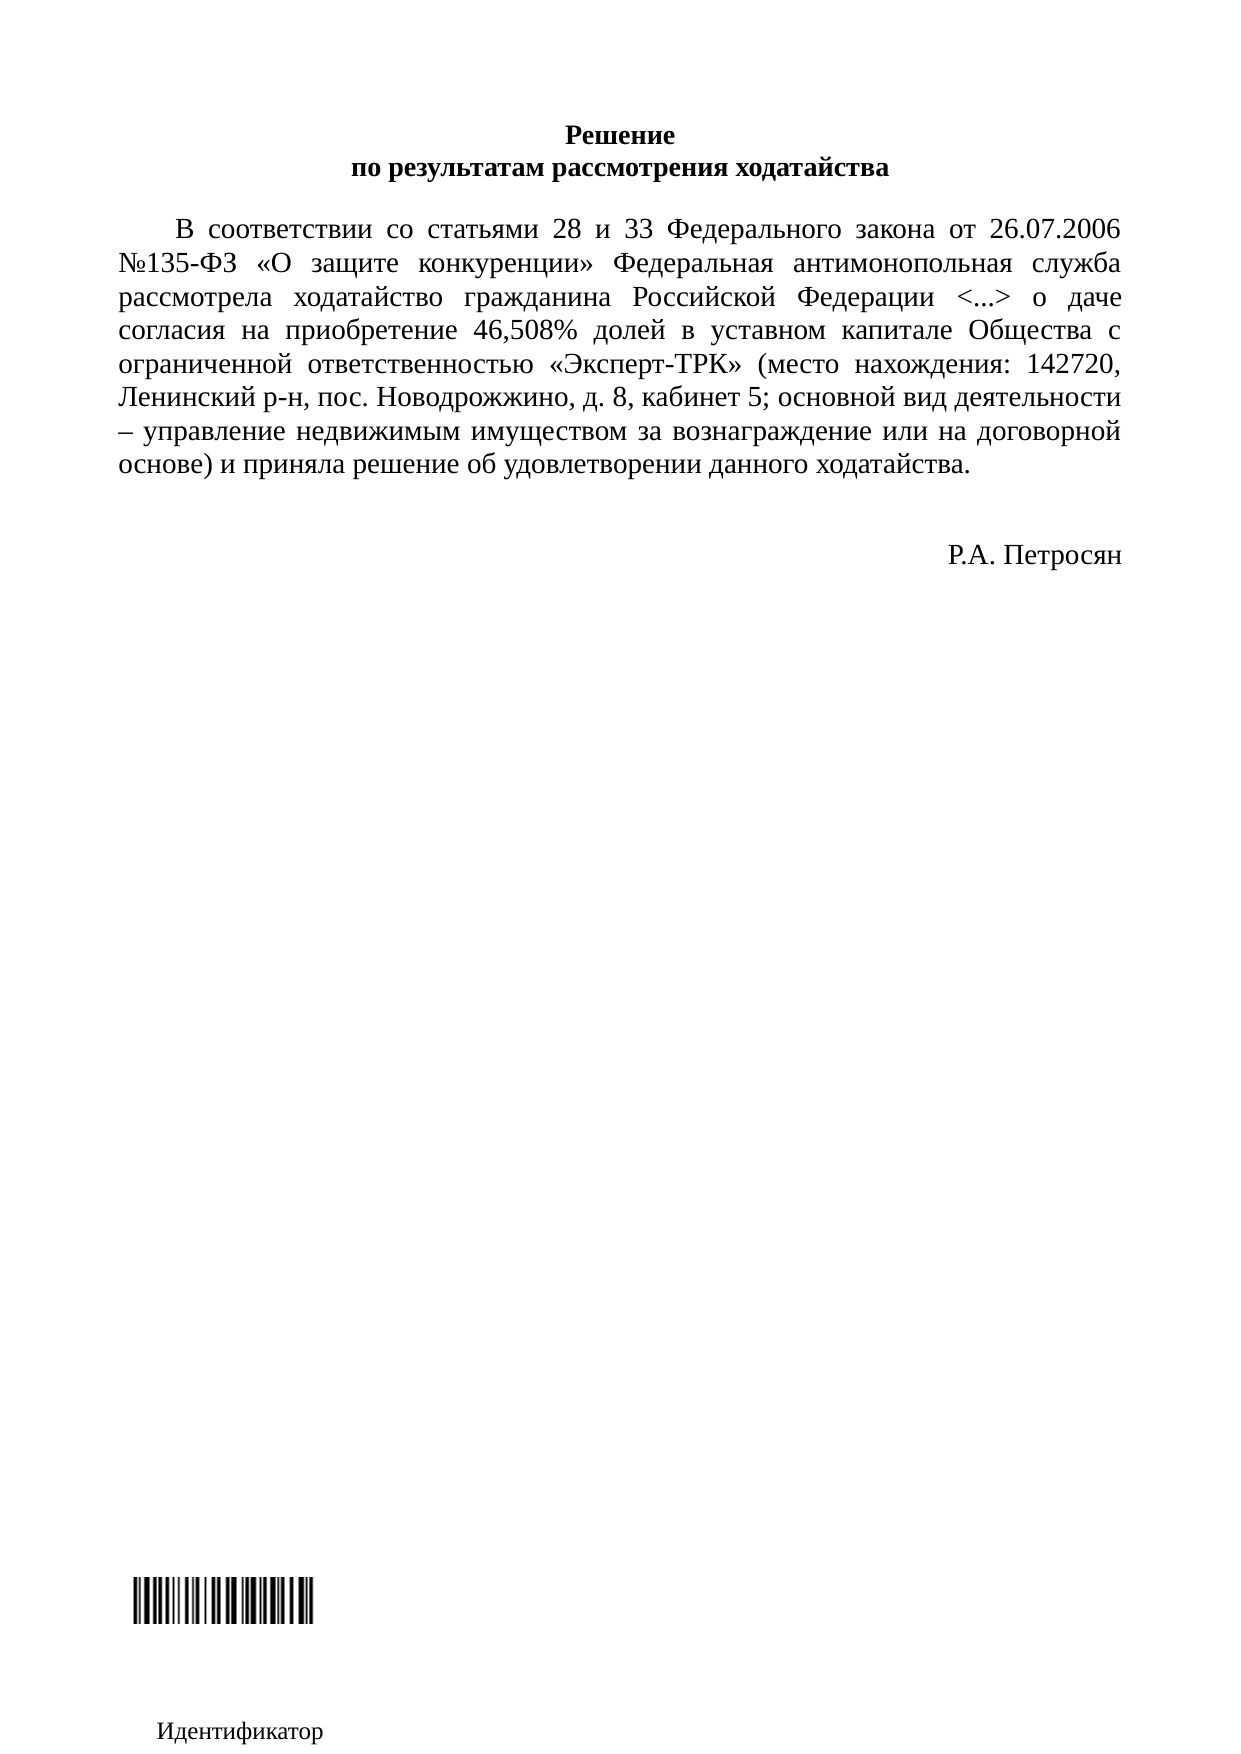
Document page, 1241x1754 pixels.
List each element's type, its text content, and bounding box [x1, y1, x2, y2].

text по результатам рассмотрения ходатайства [118, 151, 1122, 183]
text Решение [118, 118, 1122, 151]
text Р.А. Петросян [118, 537, 1122, 571]
picture [118, 1577, 331, 1624]
text В соответствии со статьями 28 и 33 Федерального закона от 26.07.2006 №135-ФЗ «О защите конкуренции» Федеральная антимонопольная служба рассмотрела ходатайство гражданина Российской Федерации <...> о даче согласия на приобретение 46,508% долей в уставном капитале Общества с ограниченной ответственностью «Эксперт-ТРК» (место нахождения: 142720, Ленинский р-н, пос. Новодрожжино, д. 8, кабинет 5; основной вид деятельности – управление недвижимым имуществом за вознаграждение или на договорной основе) и приняла решение об удовлетворении данного ходатайства. [118, 212, 1122, 480]
